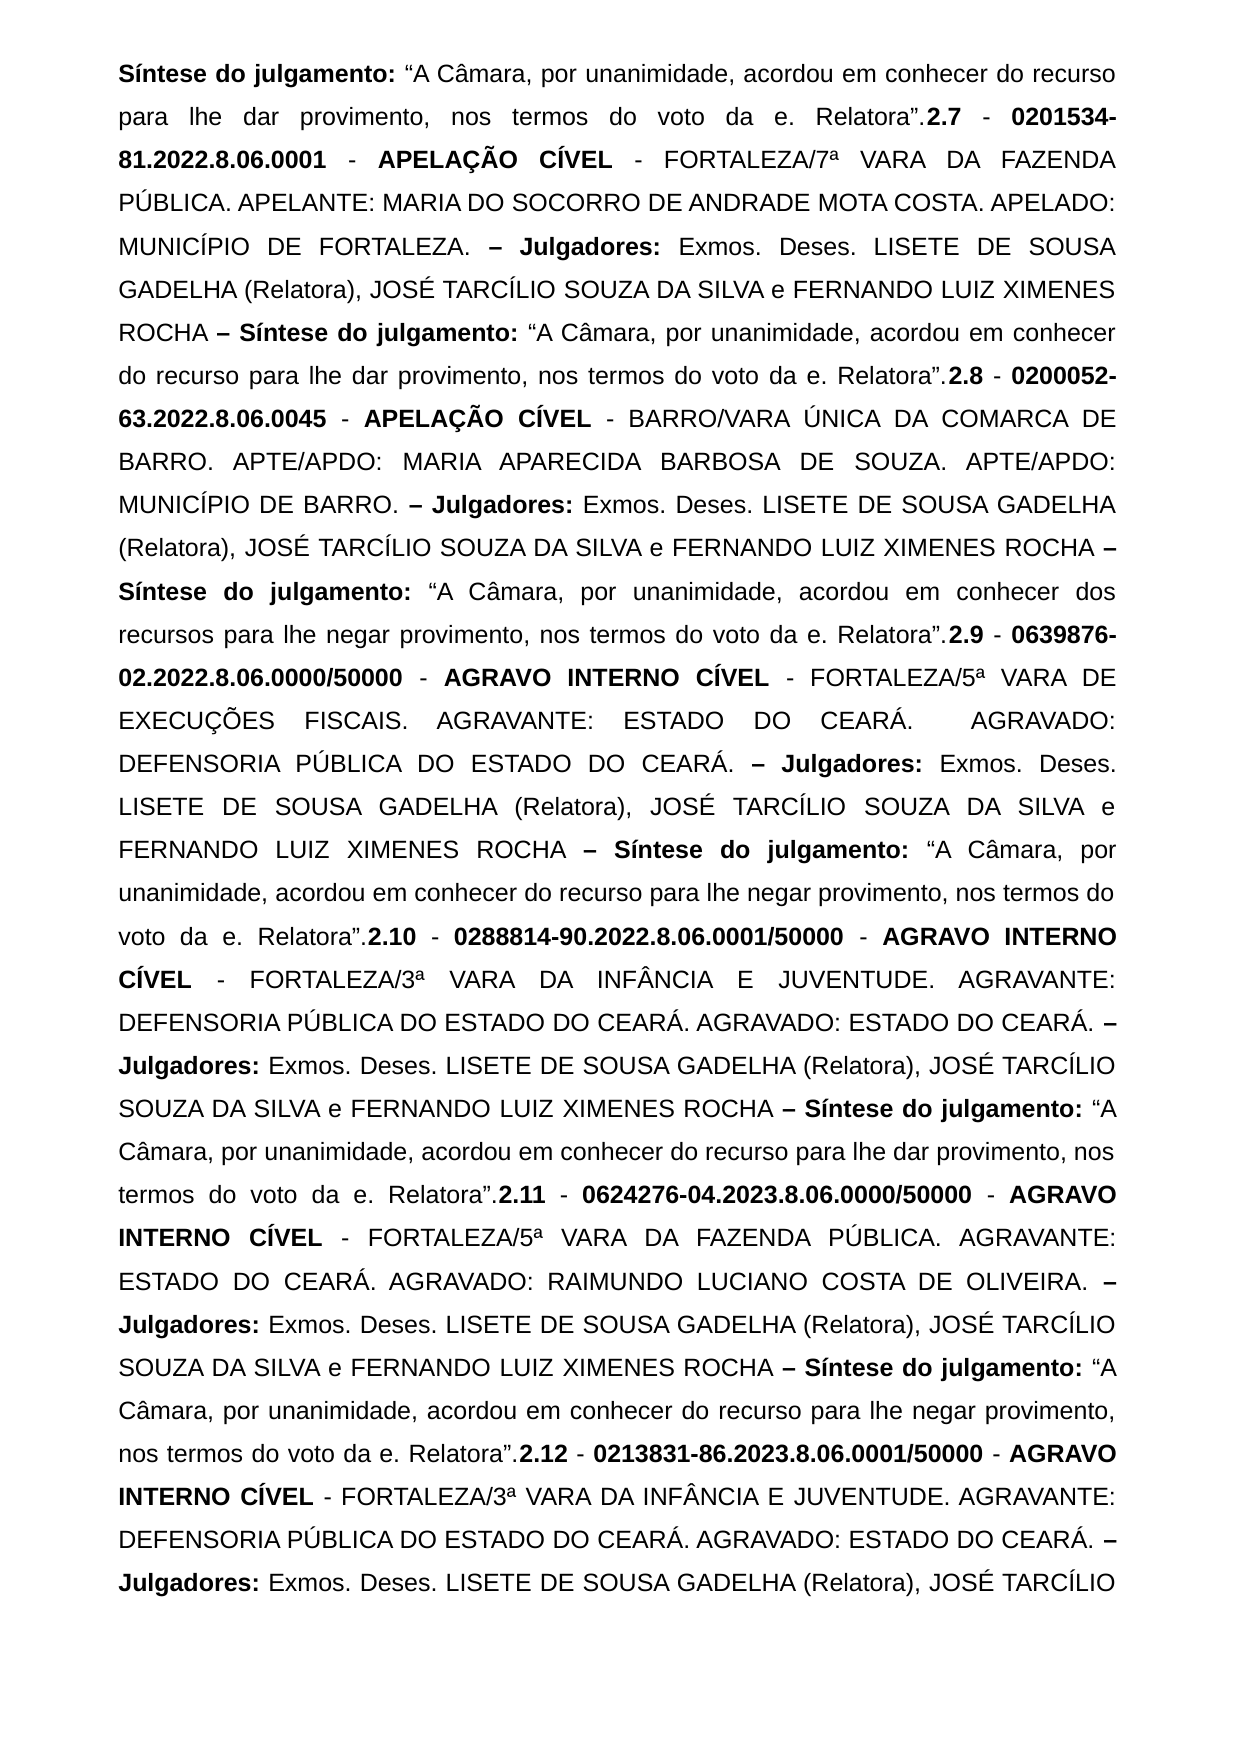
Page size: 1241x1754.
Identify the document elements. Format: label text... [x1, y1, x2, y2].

text Síntese do julgamento: “A Câmara, por unanimidade, acordou em conhecer do recurso para lhe dar provimento, nos termos do voto da e. Relatora”.2.7 - 0201534-81.2022.8.06.0001 - APELAÇÃO CÍVEL - FORTALEZA/7ª VARA DA FAZENDA PÚBLICA. APELANTE: MARIA DO SOCORRO DE ANDRADE MOTA COSTA. APELADO: MUNICÍPIO DE FORTALEZA. – Julgadores: Exmos. Deses. LISETE DE SOUSA GADELHA (Relatora), JOSÉ TARCÍLIO SOUZA DA SILVA e FERNANDO LUIZ XIMENES ROCHA – Síntese do julgamento: “A Câmara, por unanimidade, acordou em conhecer do recurso para lhe dar provimento, nos termos do voto da e. Relatora”.2.8 - 0200052-63.2022.8.06.0045 - APELAÇÃO CÍVEL - BARRO/VARA ÚNICA DA COMARCA DE BARRO. APTE/APDO: MARIA APARECIDA BARBOSA DE SOUZA. APTE/APDO: MUNICÍPIO DE BARRO. – Julgadores: Exmos. Deses. LISETE DE SOUSA GADELHA (Relatora), JOSÉ TARCÍLIO SOUZA DA SILVA e FERNANDO LUIZ XIMENES ROCHA – Síntese do julgamento: “A Câmara, por unanimidade, acordou em conhecer dos recursos para lhe negar provimento, nos termos do voto da e. Relatora”.2.9 - 0639876-02.2022.8.06.0000/50000 - AGRAVO INTERNO CÍVEL - FORTALEZA/5ª VARA DE EXECUÇÕES FISCAIS. AGRAVANTE: ESTADO DO CEARÁ. AGRAVADO: DEFENSORIA PÚBLICA DO ESTADO DO CEARÁ. – Julgadores: Exmos. Deses. LISETE DE SOUSA GADELHA (Relatora), JOSÉ TARCÍLIO SOUZA DA SILVA e FERNANDO LUIZ XIMENES ROCHA – Síntese do julgamento: “A Câmara, por unanimidade, acordou em conhecer do recurso para lhe negar provimento, nos termos do voto da e. Relatora”.2.10 - 0288814-90.2022.8.06.0001/50000 - AGRAVO INTERNO CÍVEL - FORTALEZA/3ª VARA DA INFÂNCIA E JUVENTUDE. AGRAVANTE: DEFENSORIA PÚBLICA DO ESTADO DO CEARÁ. AGRAVADO: ESTADO DO CEARÁ. – Julgadores: Exmos. Deses. LISETE DE SOUSA GADELHA (Relatora), JOSÉ TARCÍLIO SOUZA DA SILVA e FERNANDO LUIZ XIMENES ROCHA – Síntese do julgamento: “A Câmara, por unanimidade, acordou em conhecer do recurso para lhe dar provimento, nos termos do voto da e. Relatora”.2.11 - 0624276-04.2023.8.06.0000/50000 - AGRAVO INTERNO CÍVEL - FORTALEZA/5ª VARA DA FAZENDA PÚBLICA. AGRAVANTE: ESTADO DO CEARÁ. AGRAVADO: RAIMUNDO LUCIANO COSTA DE OLIVEIRA. – Julgadores: Exmos. Deses. LISETE DE SOUSA GADELHA (Relatora), JOSÉ TARCÍLIO SOUZA DA SILVA e FERNANDO LUIZ XIMENES ROCHA – Síntese do julgamento: “A Câmara, por unanimidade, acordou em conhecer do recurso para lhe negar provimento, nos termos do voto da e. Relatora”.2.12 - 0213831-86.2023.8.06.0001/50000 - AGRAVO INTERNO CÍVEL - FORTALEZA/3ª VARA DA INFÂNCIA E JUVENTUDE. AGRAVANTE: DEFENSORIA PÚBLICA DO ESTADO DO CEARÁ. AGRAVADO: ESTADO DO CEARÁ. – Julgadores: Exmos. Deses. LISETE DE SOUSA GADELHA (Relatora), JOSÉ TARCÍLIO [118, 59, 1117, 1597]
